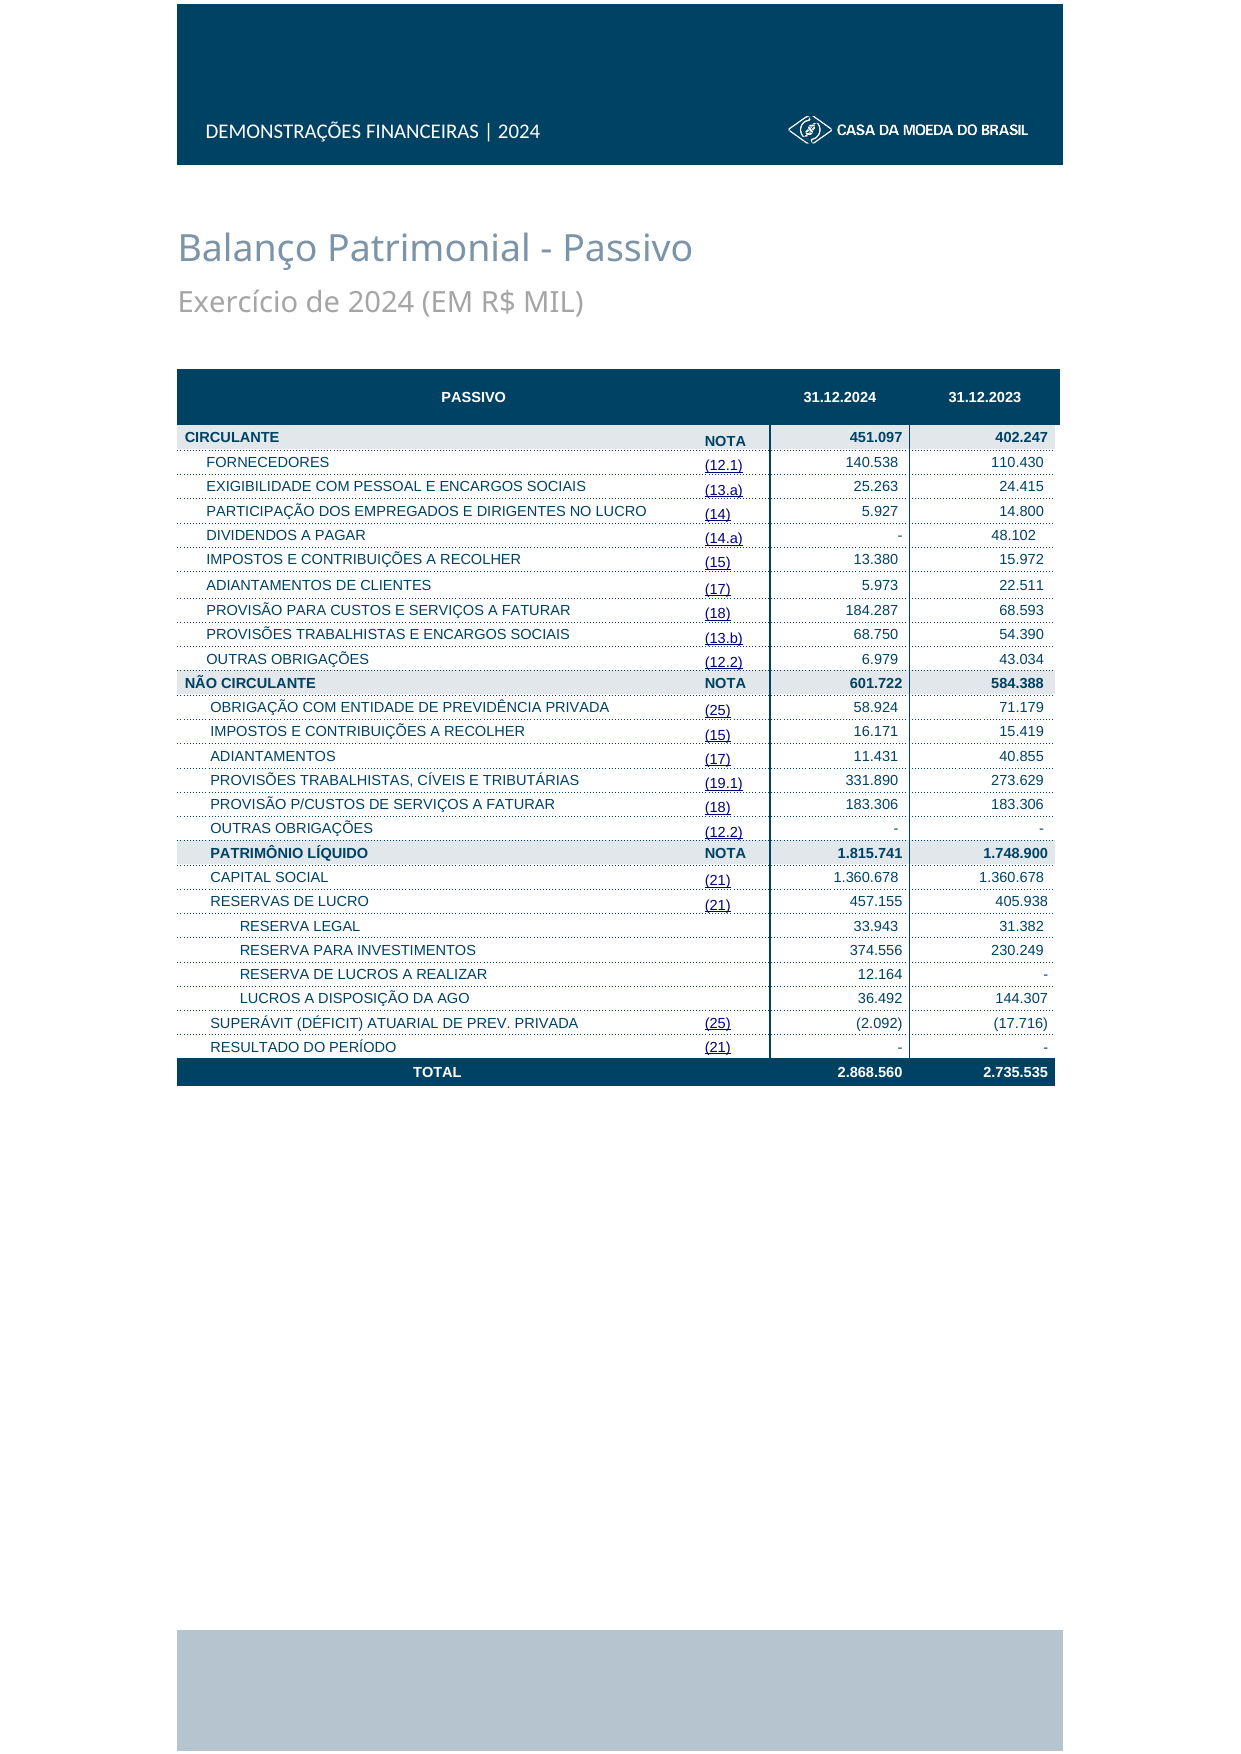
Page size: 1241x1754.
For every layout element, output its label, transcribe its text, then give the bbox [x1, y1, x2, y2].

table_cell SUPERÁVIT (DÉFICIT) ATUARIAL DE PREV. PRIVADA [177, 1010, 697, 1034]
table_header 31.12.2024 [771, 369, 909, 425]
table_cell (17.716) [910, 1010, 1055, 1034]
table_cell (13.b) [697, 622, 769, 646]
table_cell (15) [697, 547, 769, 571]
table_cell 68.593 [910, 598, 1055, 622]
table_cell (18) [697, 598, 769, 622]
table_cell 1.748.900 [910, 840, 1055, 864]
table_cell TOTAL [177, 1058, 697, 1086]
table_cell (14) [697, 498, 769, 522]
table_cell - [771, 816, 909, 840]
table_cell [1055, 425, 1060, 449]
table_cell [697, 1058, 769, 1086]
table_cell 1.815.741 [771, 840, 909, 864]
table_cell - [910, 1034, 1055, 1058]
table_cell (25) [697, 1010, 769, 1034]
table_cell 183.306 [771, 792, 909, 816]
table_cell (21) [697, 865, 769, 889]
table_cell (17) [697, 571, 769, 597]
table_cell (12.2) [697, 816, 769, 840]
table_cell (19.1) [697, 768, 769, 792]
table_cell 2.868.560 [771, 1058, 909, 1086]
table_cell PARTICIPAÇÃO DOS EMPREGADOS E DIRIGENTES NO LUCRO [177, 498, 697, 522]
table_cell [1055, 622, 1060, 646]
table_cell 457.155 [771, 889, 909, 913]
table_cell [1055, 695, 1060, 719]
table_cell 144.307 [910, 986, 1055, 1010]
table_cell RESERVA DE LUCROS A REALIZAR [177, 962, 697, 986]
table_cell ADIANTAMENTOS [177, 743, 697, 767]
table_cell [1055, 840, 1060, 864]
table_cell (13.a) [697, 474, 769, 498]
table_cell 36.492 [771, 986, 909, 1010]
table_cell 58.924 [771, 695, 909, 719]
table_cell NÃO CIRCULANTE [177, 670, 697, 694]
table_cell 110.430 [910, 450, 1055, 474]
table_cell NOTA [697, 425, 769, 449]
table_cell 405.938 [910, 889, 1055, 913]
table_cell [1055, 937, 1060, 962]
table_cell [1055, 523, 1060, 547]
table_cell [1055, 743, 1060, 767]
table_cell 11.431 [771, 743, 909, 767]
table_cell (18) [697, 792, 769, 816]
table_cell [1055, 1010, 1060, 1034]
table_cell [1055, 865, 1060, 889]
table_cell [1055, 547, 1060, 571]
table_cell [1055, 816, 1060, 840]
table_cell [1055, 792, 1060, 816]
table_header 31.12.2023 [910, 369, 1060, 425]
table_cell PROVISÕES TRABALHISTAS E ENCARGOS SOCIAIS [177, 622, 697, 646]
table_cell DIVIDENDOS A PAGAR [177, 523, 697, 547]
table_cell [1055, 962, 1060, 986]
table_cell (14.a) [697, 523, 769, 547]
table_cell NOTA [697, 670, 769, 694]
table_cell 331.890 [771, 768, 909, 792]
table_cell (15) [697, 719, 769, 743]
table_cell [1055, 474, 1060, 498]
table_cell RESERVAS DE LUCRO [177, 889, 697, 913]
table_cell 33.943 [771, 913, 909, 937]
table_cell RESERVA LEGAL [177, 913, 697, 937]
table_header PASSIVO [177, 369, 769, 425]
table_cell - [910, 816, 1055, 840]
table_cell 5.973 [771, 571, 909, 597]
table_cell 71.179 [910, 695, 1055, 719]
table_cell 54.390 [910, 622, 1055, 646]
table_cell [1055, 450, 1060, 474]
table_cell - [771, 523, 909, 547]
table_cell 14.800 [910, 498, 1055, 522]
table_cell OBRIGAÇÃO COM ENTIDADE DE PREVIDÊNCIA PRIVADA [177, 695, 697, 719]
table_cell [1055, 670, 1060, 694]
subtitle Balanço Patrimonial - Passivo [177, 222, 1063, 273]
table_cell 2.735.535 [910, 1058, 1055, 1086]
table_cell 140.538 [771, 450, 909, 474]
table_cell 13.380 [771, 547, 909, 571]
table_cell [1055, 913, 1060, 937]
table_cell 1.360.678 [910, 865, 1055, 889]
table_cell 584.388 [910, 670, 1055, 694]
table_cell [1055, 1058, 1060, 1086]
table_cell (12.1) [697, 450, 769, 474]
table_cell - [771, 1034, 909, 1058]
table_cell 22.511 [910, 571, 1055, 597]
table_cell 25.263 [771, 474, 909, 498]
table_cell PATRIMÔNIO LÍQUIDO [177, 840, 697, 864]
table_cell EXIGIBILIDADE COM PESSOAL E ENCARGOS SOCIAIS [177, 474, 697, 498]
table_cell 374.556 [771, 937, 909, 962]
table_cell [1055, 768, 1060, 792]
table_cell [1055, 646, 1060, 670]
table_cell OUTRAS OBRIGAÇÕES [177, 816, 697, 840]
table_cell 451.097 [771, 425, 909, 449]
table_cell PROVISÕES TRABALHISTAS, CÍVEIS E TRIBUTÁRIAS [177, 768, 697, 792]
table_cell OUTRAS OBRIGAÇÕES [177, 646, 697, 670]
table_cell [1055, 986, 1060, 1010]
table_cell 273.629 [910, 768, 1055, 792]
table_cell [1055, 1034, 1060, 1058]
table_cell FORNECEDORES [177, 450, 697, 474]
table_cell [697, 986, 769, 1010]
table_cell IMPOSTOS E CONTRIBUIÇÕES A RECOLHER [177, 719, 697, 743]
table_cell - [910, 962, 1055, 986]
table_cell (21) [697, 1034, 769, 1058]
table_cell 5.927 [771, 498, 909, 522]
table_cell [1055, 598, 1060, 622]
subtitle Exercício de 2024 (EM R$ MIL) [177, 281, 1063, 321]
table_cell (17) [697, 743, 769, 767]
table_cell [697, 937, 769, 962]
table_cell (25) [697, 695, 769, 719]
table_cell 16.171 [771, 719, 909, 743]
table_cell (12.2) [697, 646, 769, 670]
table_cell NOTA [697, 840, 769, 864]
table_cell PROVISÃO P/CUSTOS DE SERVIÇOS A FATURAR [177, 792, 697, 816]
table_cell [1055, 889, 1060, 913]
table_cell RESULTADO DO PERÍODO [177, 1034, 697, 1058]
table_cell 48.102 [910, 523, 1055, 547]
table_cell 6.979 [771, 646, 909, 670]
table_cell 15.419 [910, 719, 1055, 743]
table_cell 15.972 [910, 547, 1055, 571]
table_cell [1055, 719, 1060, 743]
table_cell [1055, 498, 1060, 522]
table_cell 40.855 [910, 743, 1055, 767]
table_cell 1.360.678 [771, 865, 909, 889]
table_cell 184.287 [771, 598, 909, 622]
table_cell 402.247 [910, 425, 1055, 449]
table_cell LUCROS A DISPOSIÇÃO DA AGO [177, 986, 697, 1010]
table_cell 43.034 [910, 646, 1055, 670]
table_cell PROVISÃO PARA CUSTOS E SERVIÇOS A FATURAR [177, 598, 697, 622]
table_cell ADIANTAMENTOS DE CLIENTES [177, 571, 697, 597]
table_cell CIRCULANTE [177, 425, 697, 449]
table_cell [697, 913, 769, 937]
table_cell (2.092) [771, 1010, 909, 1034]
table_cell 12.164 [771, 962, 909, 986]
table_cell 68.750 [771, 622, 909, 646]
table_cell IMPOSTOS E CONTRIBUIÇÕES A RECOLHER [177, 547, 697, 571]
table_cell 183.306 [910, 792, 1055, 816]
table_cell 601.722 [771, 670, 909, 694]
table_cell 24.415 [910, 474, 1055, 498]
table_cell 230.249 [910, 937, 1055, 962]
table_cell CAPITAL SOCIAL [177, 865, 697, 889]
table_cell (21) [697, 889, 769, 913]
table_cell RESERVA PARA INVESTIMENTOS [177, 937, 697, 962]
table_cell [697, 962, 769, 986]
table_cell [1055, 571, 1060, 597]
table_cell 31.382 [910, 913, 1055, 937]
